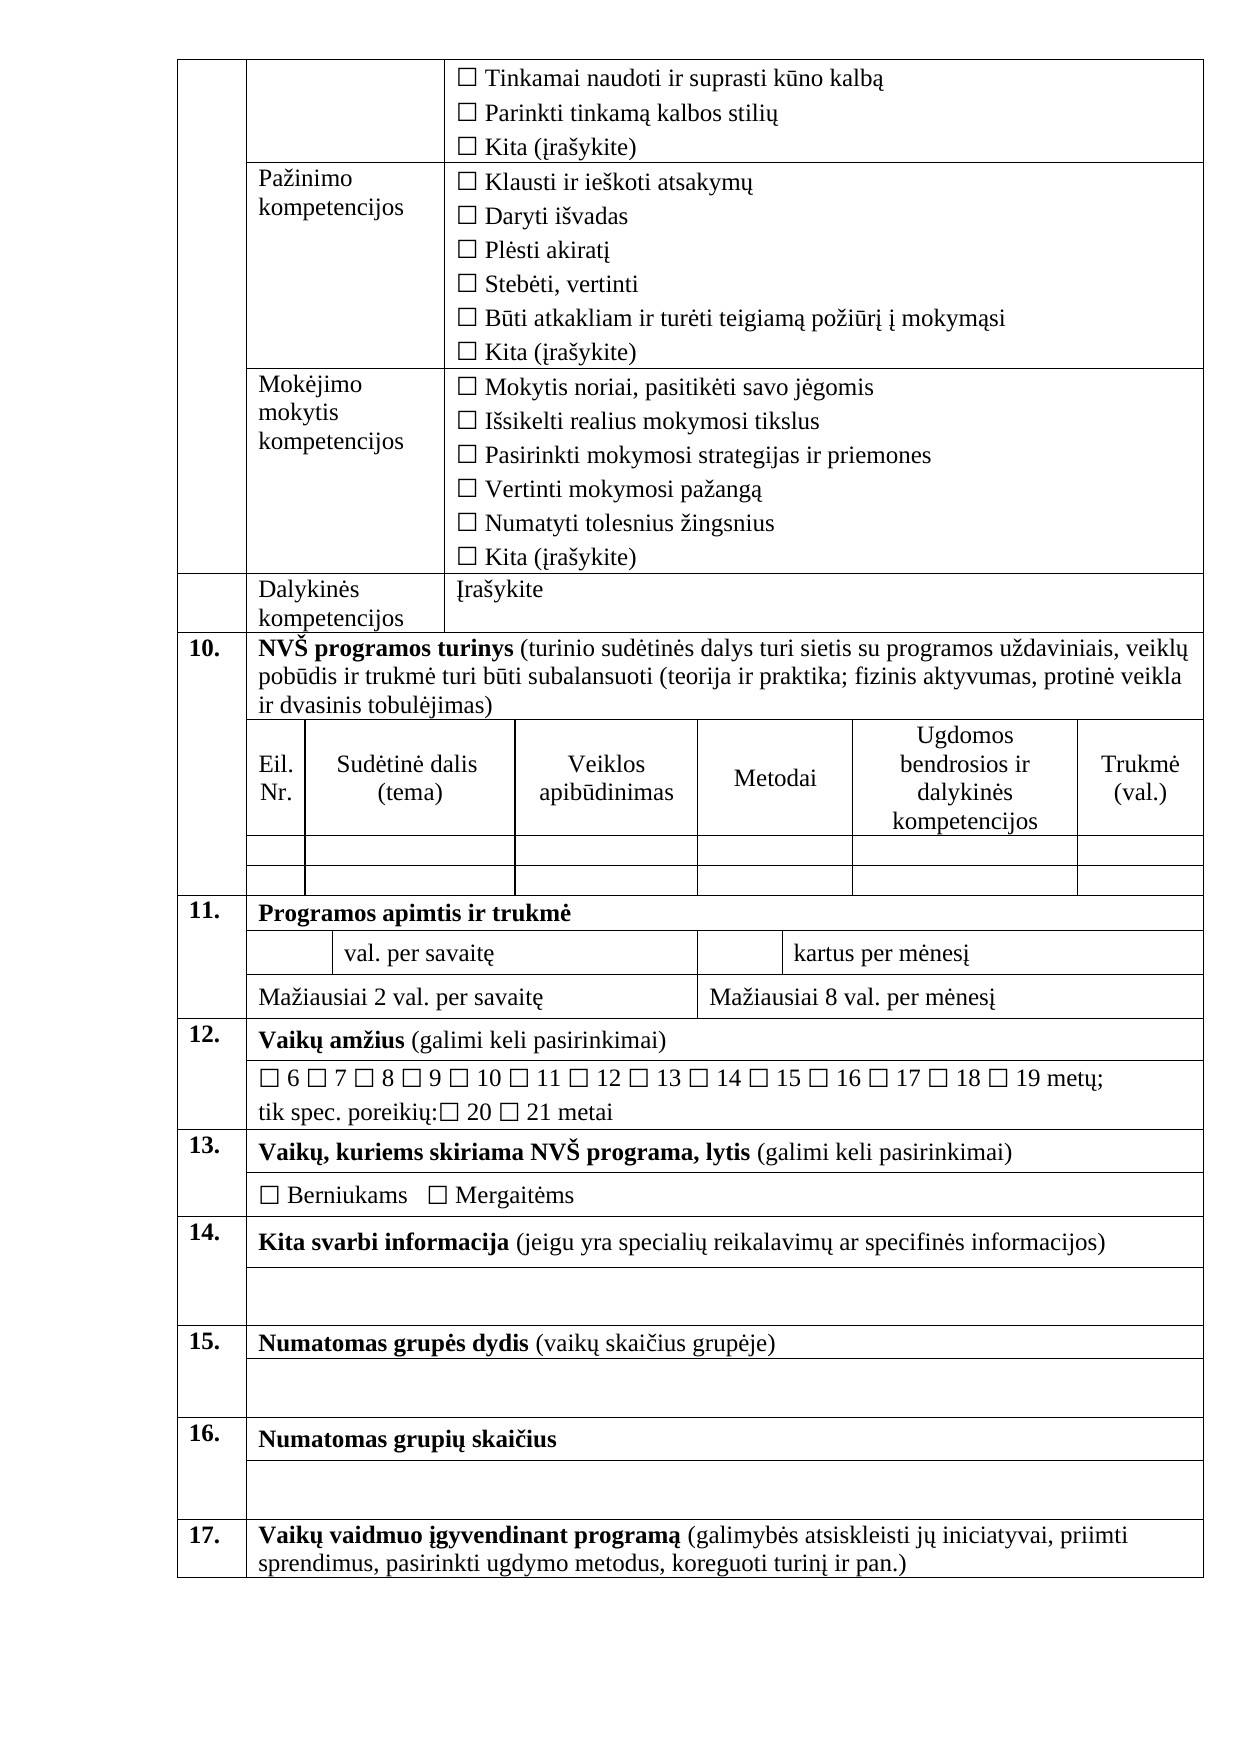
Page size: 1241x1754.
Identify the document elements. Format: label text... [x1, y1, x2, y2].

table_cell NVŠ programos turinys (turinio sudėtinės dalys turi sietis su programos uždaviniais, veiklų pobūdis ir trukmė turi būti subalansuoti (teorija ir praktika; fizinis aktyvumas, protinė veikla ir dvasinis tobulėjimas) [247, 633, 1203, 719]
table_cell [178, 60, 246, 573]
table_cell [247, 60, 444, 162]
table_cell Vaikų vaidmuo įgyvendinant programą (galimybės atsiskleisti jų iniciatyvai, priimti sprendimus, pasirinkti ugdymo metodus, koreguoti turinį ir pan.) [247, 1520, 1203, 1577]
table_cell Pažinimo kompetencijos [247, 163, 444, 368]
table_cell Dalykinės kompetencijos [247, 574, 444, 632]
table_cell Vaikų amžius (galimi keli pasirinkimai) [247, 1019, 1203, 1059]
table_cell [698, 931, 782, 974]
table_cell [247, 1268, 1203, 1325]
table_cell Numatomas grupių skaičius [247, 1418, 1203, 1460]
table_cell ☐ Mokytis noriai, pasitikėti savo jėgomis ☐ Išsikelti realius mokymosi tikslus ☐ Pasirinkti mokymosi strategijas ir priemones ☐ Vertinti mokymosi pažangą ☐ Numatyti tolesnius žingsnius ☐ Kita (įrašykite) [445, 369, 1203, 573]
table_cell [247, 1461, 1203, 1519]
table_cell [247, 931, 332, 974]
table_cell [247, 866, 304, 894]
table_cell Veiklos apibūdinimas [516, 720, 697, 835]
table_cell Mažiausiai 2 val. per savaitę [247, 975, 697, 1018]
table_cell [516, 836, 697, 865]
table_cell Mokėjimo mokytis kompetencijos [247, 369, 444, 573]
table_cell ☐ Berniukams ☐ Mergaitėms [247, 1173, 1203, 1216]
table_cell Kita svarbi informacija (jeigu yra specialių reikalavimų ar specifinės informacijos) [247, 1217, 1203, 1267]
table_cell 13. [178, 1130, 246, 1216]
table_cell ☐ Klausti ir ieškoti atsakymų ☐ Daryti išvadas ☐ Plėsti akiratį ☐ Stebėti, vertinti ☐ Būti atkakliam ir turėti teigiamą požiūrį į mokymąsi ☐ Kita (įrašykite) [445, 163, 1203, 368]
table_cell [853, 836, 1077, 865]
table_cell [516, 866, 697, 894]
table_cell [698, 836, 852, 865]
table_cell val. per savaitę [333, 931, 697, 974]
table_cell [306, 836, 514, 865]
table_cell Eil. Nr. [247, 720, 304, 835]
table_cell [1078, 866, 1203, 894]
table_cell Sudėtinė dalis (tema) [306, 720, 514, 835]
table_cell kartus per mėnesį [783, 931, 1203, 974]
table_cell Ugdomos bendrosios ir dalykinės kompetencijos [853, 720, 1077, 835]
table_cell [306, 866, 514, 894]
table_cell [247, 1359, 1203, 1417]
table_cell 10. [178, 633, 246, 894]
table_cell [853, 866, 1077, 894]
table_cell 14. [178, 1217, 246, 1325]
table_cell [247, 836, 304, 865]
table_cell ☐ Tinkamai naudoti ir suprasti kūno kalbą ☐ Parinkti tinkamą kalbos stilių ☐ Kita (įrašykite) [445, 60, 1203, 162]
table_cell 11. [178, 896, 246, 1018]
table_cell Įrašykite [445, 574, 1203, 632]
table_cell Vaikų, kuriems skiriama NVŠ programa, lytis (galimi keli pasirinkimai) [247, 1130, 1203, 1172]
table_cell Trukmė (val.) [1078, 720, 1203, 835]
table_cell [178, 574, 246, 632]
table_cell [1078, 836, 1203, 865]
table_cell ☐ 6 ☐ 7 ☐ 8 ☐ 9 ☐ 10 ☐ 11 ☐ 12 ☐ 13 ☐ 14 ☐ 15 ☐ 16 ☐ 17 ☐ 18 ☐ 19 metų; tik spec. poreikių:☐ 20 ☐ 21 metai [247, 1061, 1203, 1129]
table_cell Programos apimtis ir trukmė [247, 896, 1203, 930]
table_cell 16. [178, 1418, 246, 1519]
table_cell [698, 866, 852, 894]
table_cell Metodai [698, 720, 852, 835]
table_cell 17. [178, 1520, 246, 1577]
table_cell Numatomas grupės dydis (vaikų skaičius grupėje) [247, 1326, 1203, 1358]
table_cell 12. [178, 1019, 246, 1129]
table_cell 15. [178, 1326, 246, 1417]
table_cell Mažiausiai 8 val. per mėnesį [698, 975, 1203, 1018]
